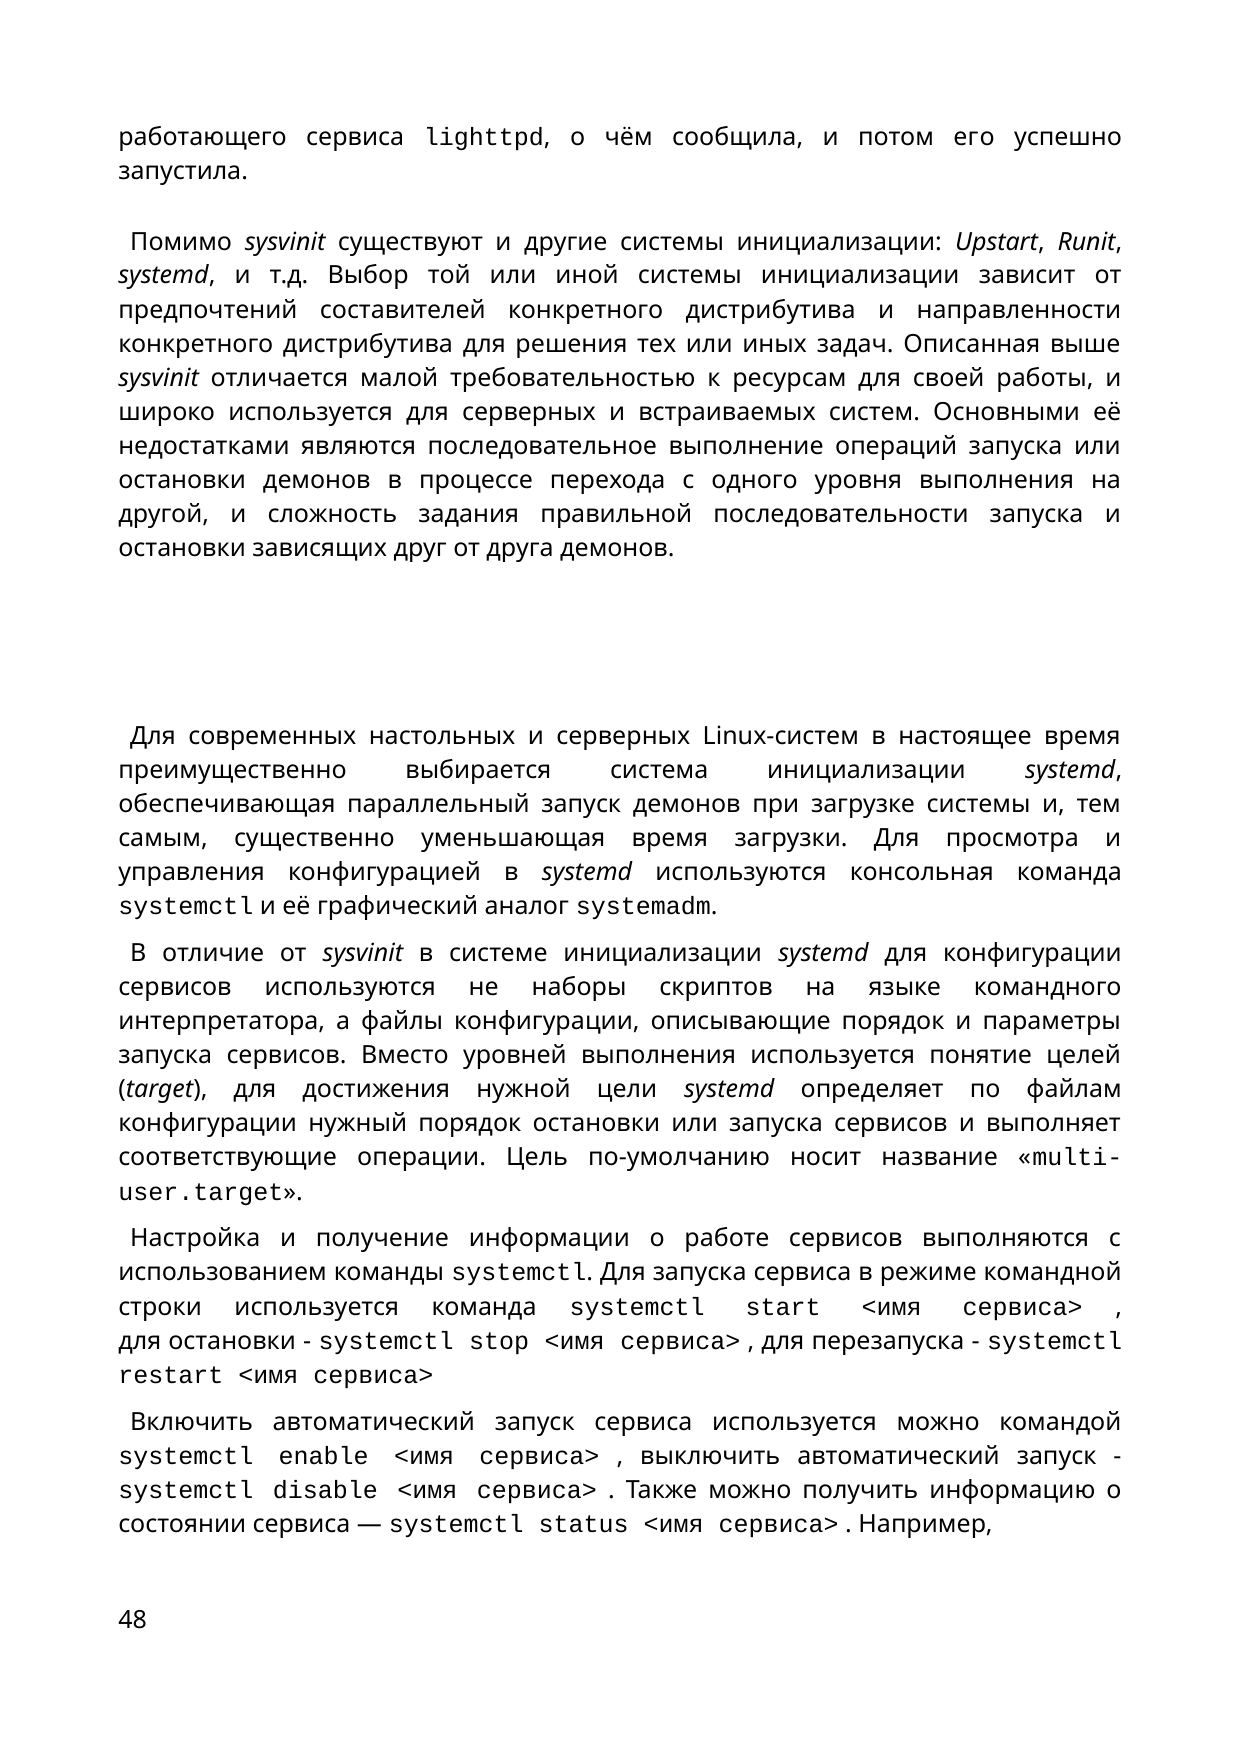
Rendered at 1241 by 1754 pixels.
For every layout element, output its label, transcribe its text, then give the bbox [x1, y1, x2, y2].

text В отличие от sysvinit в системе инициализации systemd для конфигурации сервисов используются не наборы скриптов на языке командного интерпретатора, а файлы конфигурации, описывающие порядок и параметры запуска сервисов. Вместо уровней выполнения используется понятие целей (target), для достижения нужной цели systemd определяет по файлам конфигурации нужный порядок остановки или запуска сервисов и выполняет соответствующие операции. Цель по-умолчанию носит название «multi-user.target». [118, 934, 1122, 1207]
text Включить автоматический запуск сервиса используется можно командой systemctl enable <имя сервиса> , выключить автоматический запуск - systemctl disable <имя сервиса> . Также можно получить информацию о состоянии сервиса — systemctl status <имя сервиса> . Например, [118, 1403, 1122, 1540]
text Помимо sysvinit существуют и другие системы инициализации: Upstart, Runit, systemd, и т.д. Выбор той или иной системы инициализации зависит от предпочтений составителей конкретного дистрибутива и направленности конкретного дистрибутива для решения тех или иных задач. Описанная выше sysvinit отличается малой требовательностью к ресурсам для своей работы, и широко используется для серверных и встраиваемых систем. Основными её недостатками являются последовательное выполнение операций запуска или остановки демонов в процессе перехода с одного уровня выполнения на другой, и сложность задания правильной последовательности запуска и остановки зависящих друг от друга демонов. [118, 223, 1122, 564]
text Для современных настольных и серверных Linux-систем в настоящее время преимущественно выбирается система инициализации systemd, обеспечивающая параллельный запуск демонов при загрузке системы и, тем самым, существенно уменьшающая время загрузки. Для просмотра и управления конфигурацией в systemd используются консольная команда systemctl и её графический аналог systemadm. [118, 717, 1122, 922]
text Настройка и получение информации о работе сервисов выполняются с использованием команды systemctl. Для запуска сервиса в режиме командной строки используется команда systemctl start <имя сервиса> , для остановки - systemctl stop <имя сервиса> , для перезапуска - systemctl restart <имя сервиса> [118, 1220, 1122, 1391]
text работающего сервиса lighttpd, о чём сообщила, и потом его успешно запустила. [118, 118, 1122, 186]
